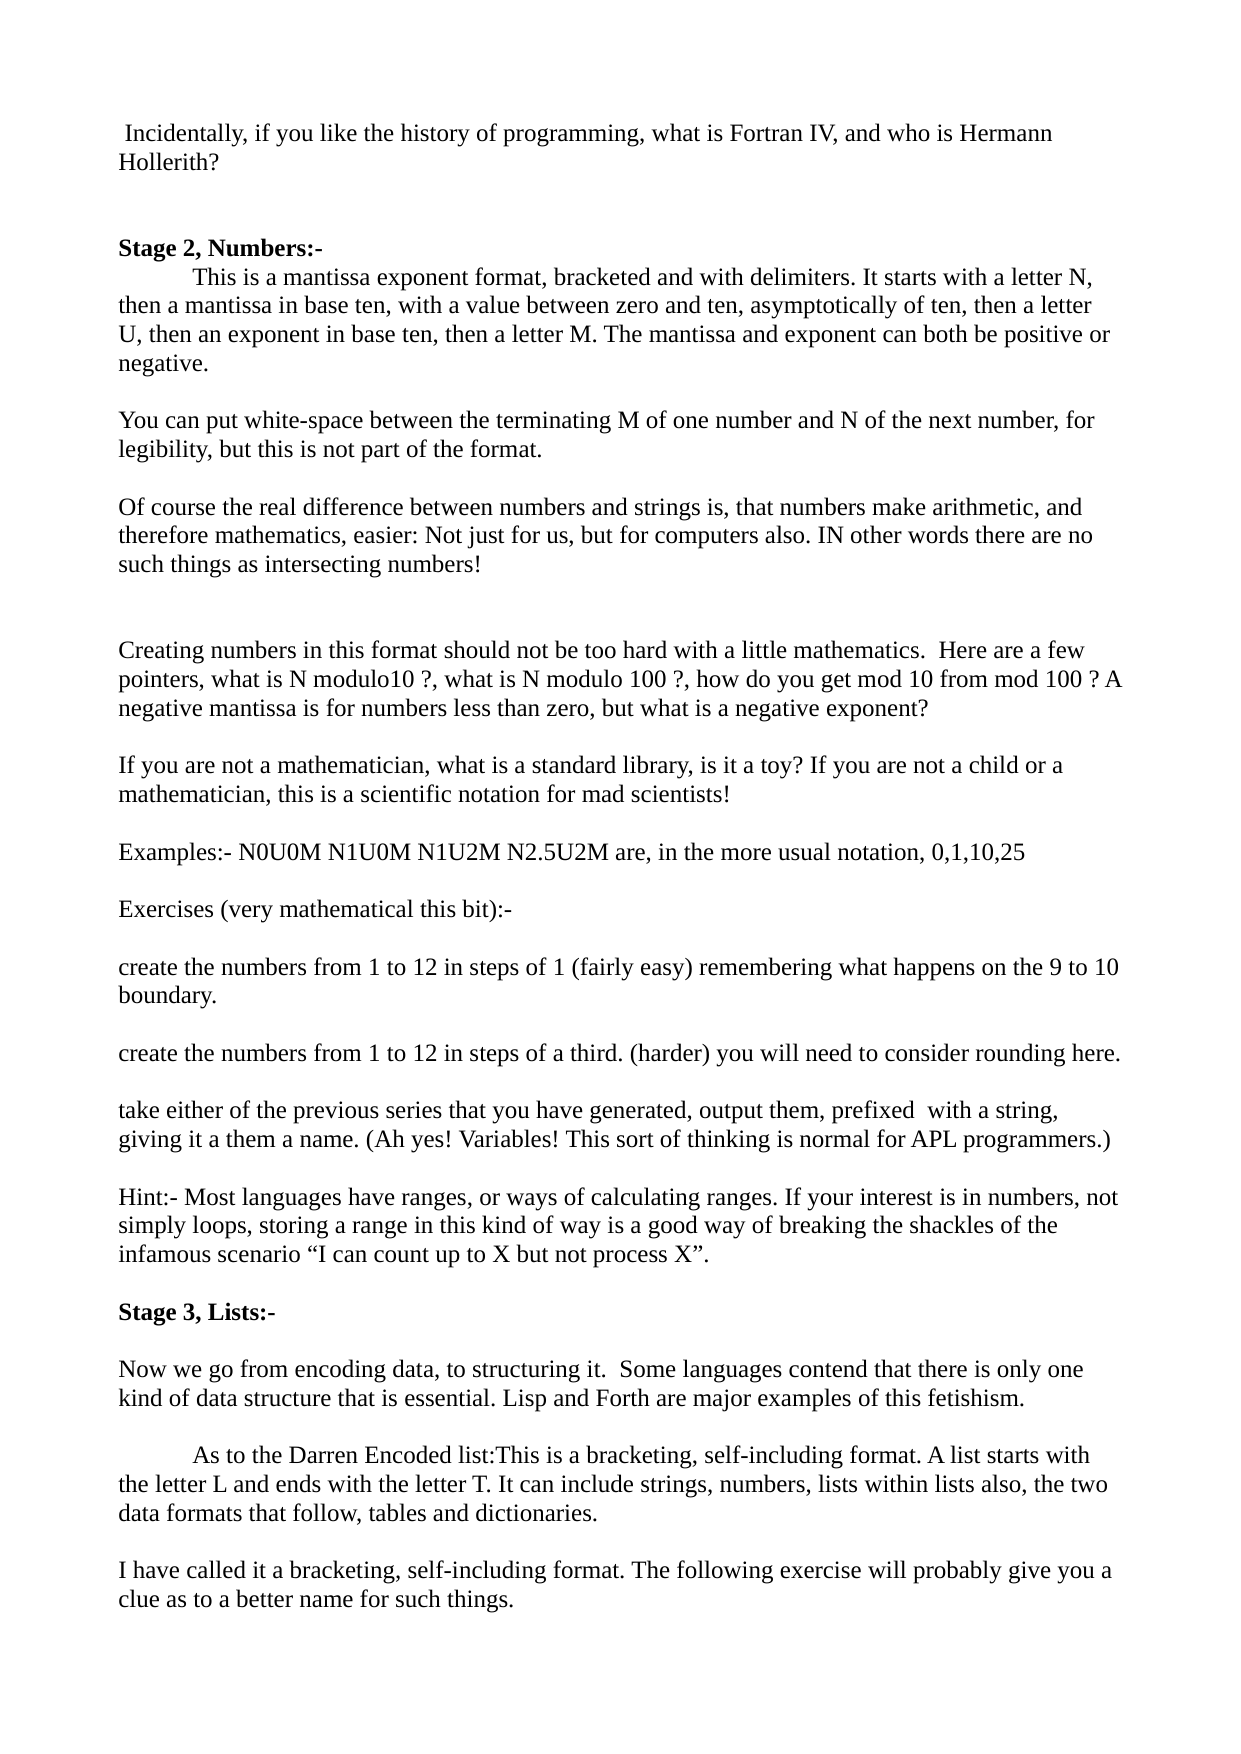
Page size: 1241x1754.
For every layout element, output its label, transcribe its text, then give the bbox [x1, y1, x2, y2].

text Creating numbers in this format should not be too hard with a little mathematics. Here are a few pointers, what is N modulo10 ?, what is N modulo 100 ?, how do you get mod 10 from mod 100 ? A negative mantissa is for numbers less than zero, but what is a negative exponent? [118, 636, 1122, 722]
text create the numbers from 1 to 12 in steps of a third. (harder) you will need to consider rounding here. [118, 1038, 1122, 1067]
text Now we go from encoding data, to structuring it. Some languages contend that there is only one kind of data structure that is essential. Lisp and Forth are major examples of this fetishism. [118, 1354, 1122, 1412]
text Incidentally, if you like the history of programming, what is Fortran IV, and who is Hermann Hollerith? [118, 118, 1122, 176]
text create the numbers from 1 to 12 in steps of 1 (fairly easy) remembering what happens on the 9 to 10 boundary. [118, 952, 1122, 1009]
text If you are not a mathematician, what is a standard library, is it a toy? If you are not a child or a mathematician, this is a scientific notation for mad scientists! [118, 751, 1122, 808]
text You can put white-space between the terminating M of one number and N of the next number, for legibility, but this is not part of the format. [118, 406, 1122, 463]
text As to the Darren Encoded list:This is a bracketing, self-including format. A list starts with the letter L and ends with the letter T. It can include strings, numbers, lists within lists also, the two data formats that follow, tables and dictionaries. [118, 1441, 1122, 1527]
text I have called it a bracketing, self-including format. The following exercise will probably give you a clue as to a better name for such things. [118, 1556, 1122, 1613]
text Stage 3, Lists:- [118, 1297, 1122, 1326]
text Exercises (very mathematical this bit):- [118, 894, 1122, 923]
text Examples:- N0U0M N1U0M N1U2M N2.5U2M are, in the more usual notation, 0,1,10,25 [118, 837, 1122, 866]
text Stage 2, Numbers:- [118, 233, 1122, 262]
text Hint:- Most languages have ranges, or ways of calculating ranges. If your interest is in numbers, not simply loops, storing a range in this kind of way is a good way of breaking the shackles of the infamous scenario “I can count up to X but not process X”. [118, 1182, 1122, 1268]
text take either of the previous series that you have generated, output them, prefixed with a string, giving it a them a name. (Ah yes! Variables! This sort of thinking is normal for APL programmers.) [118, 1096, 1122, 1153]
text Of course the real difference between numbers and strings is, that numbers make arithmetic, and therefore mathematics, easier: Not just for us, but for computers also. IN other words there are no such things as intersecting numbers! [118, 492, 1122, 578]
text This is a mantissa exponent format, bracketed and with delimiters. It starts with a letter N, then a mantissa in base ten, with a value between zero and ten, asymptotically of ten, then a letter U, then an exponent in base ten, then a letter M. The mantissa and exponent can both be positive or negative. [118, 262, 1122, 377]
